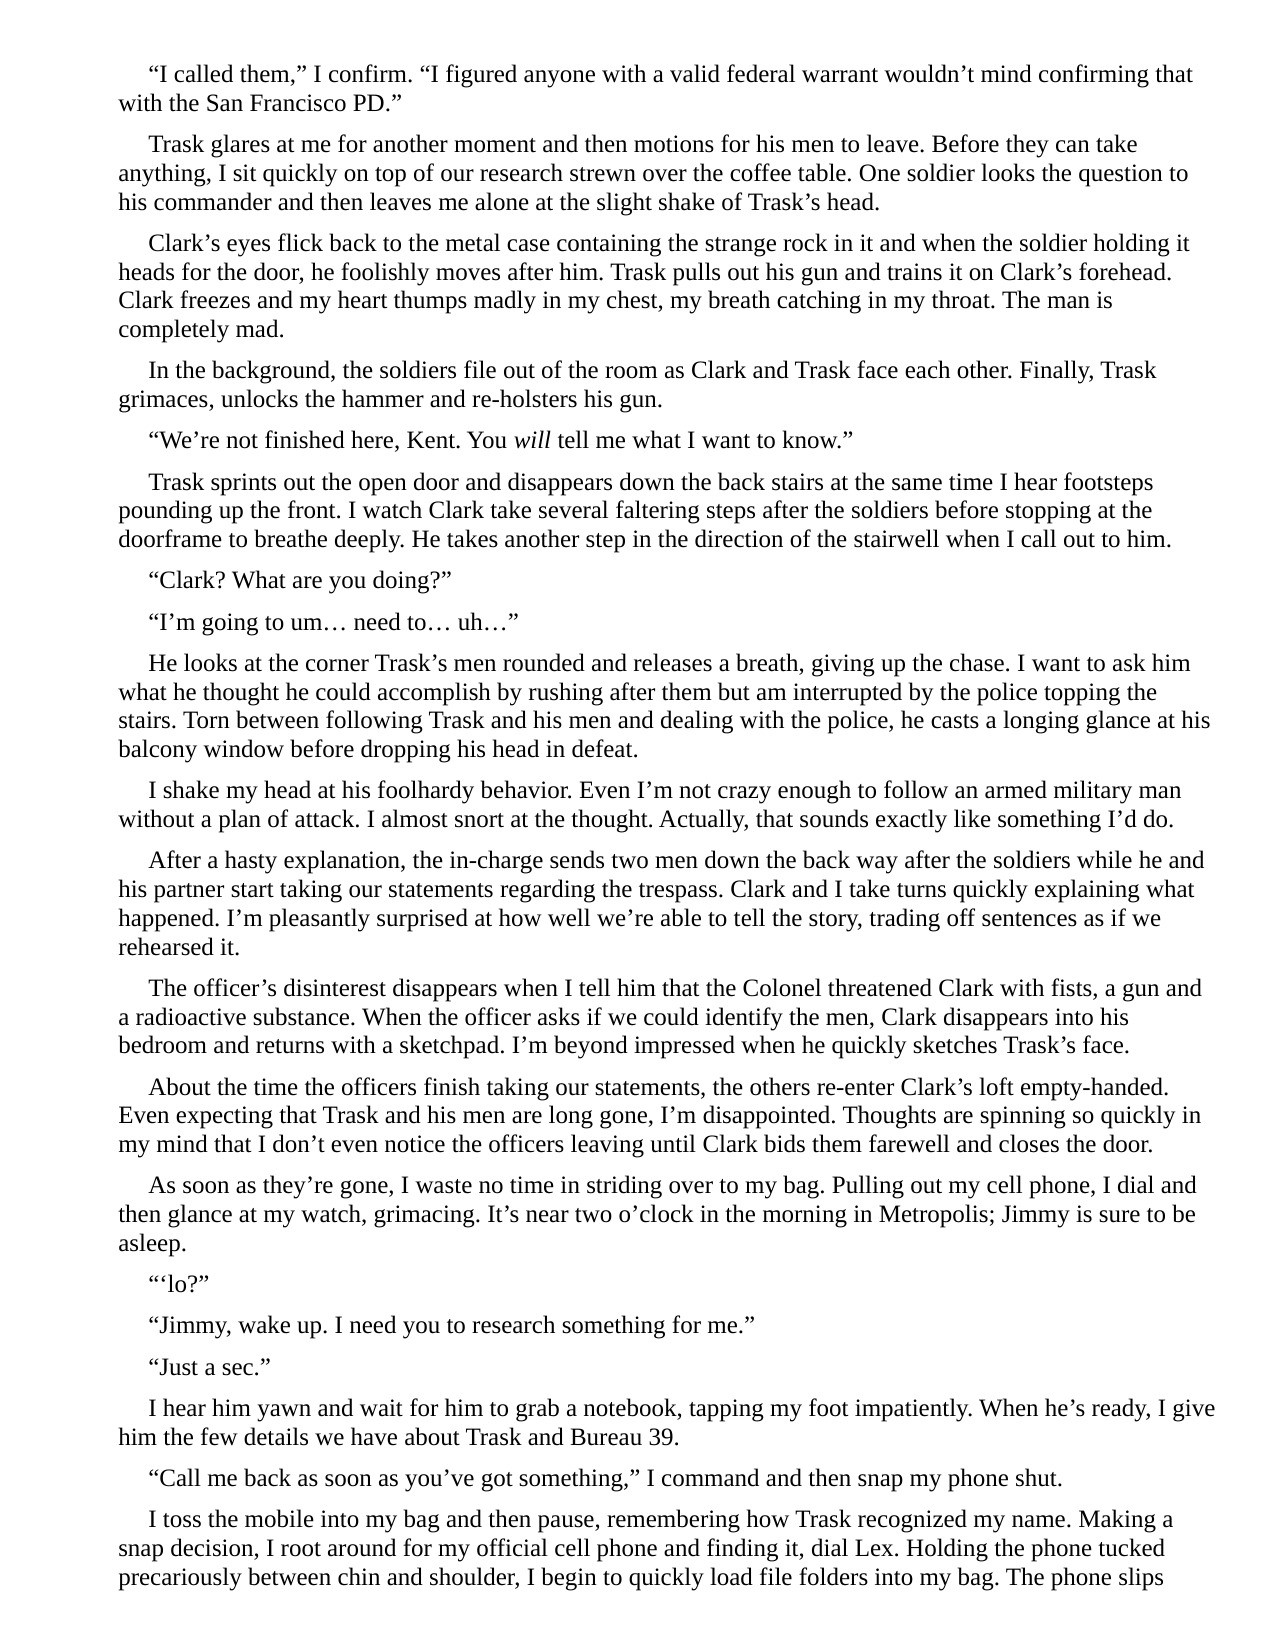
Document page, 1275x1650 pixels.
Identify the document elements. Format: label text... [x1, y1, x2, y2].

text “Clark? What are you doing?” [118, 565, 1216, 594]
text After a hasty explanation, the in-charge sends two men down the back way after the soldiers while he and his partner start taking our statements regarding the trespass. Clark and I take turns quickly explaining what happened. I’m pleasantly surprised at how well we’re able to tell the story, trading off sentences as if we rehearsed it. [118, 845, 1216, 960]
text In the background, the soldiers file out of the room as Clark and Trask face each other. Finally, Trask grimaces, unlocks the hammer and re-holsters his gun. [118, 355, 1216, 413]
text As soon as they’re gone, I waste no time in striding over to my bag. Pulling out my cell phone, I dial and then glance at my watch, grimacing. It’s near two o’clock in the morning in Metropolis; Jimmy is sure to be asleep. [118, 1170, 1216, 1257]
text Clark’s eyes flick back to the metal case containing the strange rock in it and when the soldier holding it heads for the door, he foolishly moves after him. Trask pulls out his gun and trains it on Clark’s forehead. Clark freezes and my heart thumps madly in my chest, my breath catching in my throat. The man is completely mad. [118, 228, 1216, 343]
text Trask glares at me for another moment and then motions for his men to leave. Before they can take anything, I sit quickly on top of our research strewn over the coffee table. One soldier looks the question to his commander and then leaves me alone at the slight shake of Trask’s head. [118, 129, 1216, 215]
text About the time the officers finish taking our statements, the others re-enter Clark’s loft empty-handed. Even expecting that Trask and his men are long gone, I’m disappointed. Thoughts are spinning so quickly in my mind that I don’t even notice the officers leaving until Clark bids them farewell and closes the door. [118, 1072, 1216, 1158]
text “Call me back as soon as you’ve got something,” I command and then snap my phone shut. [118, 1463, 1216, 1492]
text “I called them,” I confirm. “I figured anyone with a valid federal warrant wouldn’t mind confirming that with the San Francisco PD.” [118, 59, 1216, 117]
text “I’m going to um… need to… uh…” [118, 607, 1216, 635]
text “Just a sec.” [118, 1352, 1216, 1380]
text Trask sprints out the open door and disappears down the back stairs at the same time I hear footsteps pounding up the front. I watch Clark take several faltering steps after the soldiers before stopping at the doorframe to breathe deeply. He takes another step in the direction of the stairwell when I call out to him. [118, 467, 1216, 553]
text “We’re not finished here, Kent. You will tell me what I want to know.” [118, 425, 1216, 454]
text “‘lo?” [118, 1269, 1216, 1298]
text I toss the mobile into my bag and then pause, remembering how Trask recognized my name. Making a snap decision, I root around for my official cell phone and finding it, dial Lex. Holding the phone tucked precariously between chin and shoulder, I begin to quickly load file folders into my bag. The phone slips [118, 1504, 1216, 1590]
text The officer’s disinterest disappears when I tell him that the Colonel threatened Clark with fists, a gun and a radioactive substance. When the officer asks if we could identify the men, Clark disappears into his bedroom and returns with a sketchpad. I’m beyond impressed when he quickly sketches Trask’s face. [118, 973, 1216, 1059]
text I shake my head at his foolhardy behavior. Even I’m not crazy enough to follow an armed military man without a plan of attack. I almost snort at the thought. Actually, that sounds exactly like something I’d do. [118, 775, 1216, 833]
text I hear him yawn and wait for him to grab a notebook, tapping my foot impatiently. When he’s ready, I give him the few details we have about Trask and Bureau 39. [118, 1393, 1216, 1450]
text He looks at the corner Trask’s men rounded and releases a breath, giving up the chase. I want to ask him what he thought he could accomplish by rushing after them but am interrupted by the police topping the stairs. Torn between following Trask and his men and dealing with the police, he casts a longing glance at his balcony window before dropping his head in defeat. [118, 648, 1216, 763]
text “Jimmy, wake up. I need you to research something for me.” [118, 1310, 1216, 1339]
